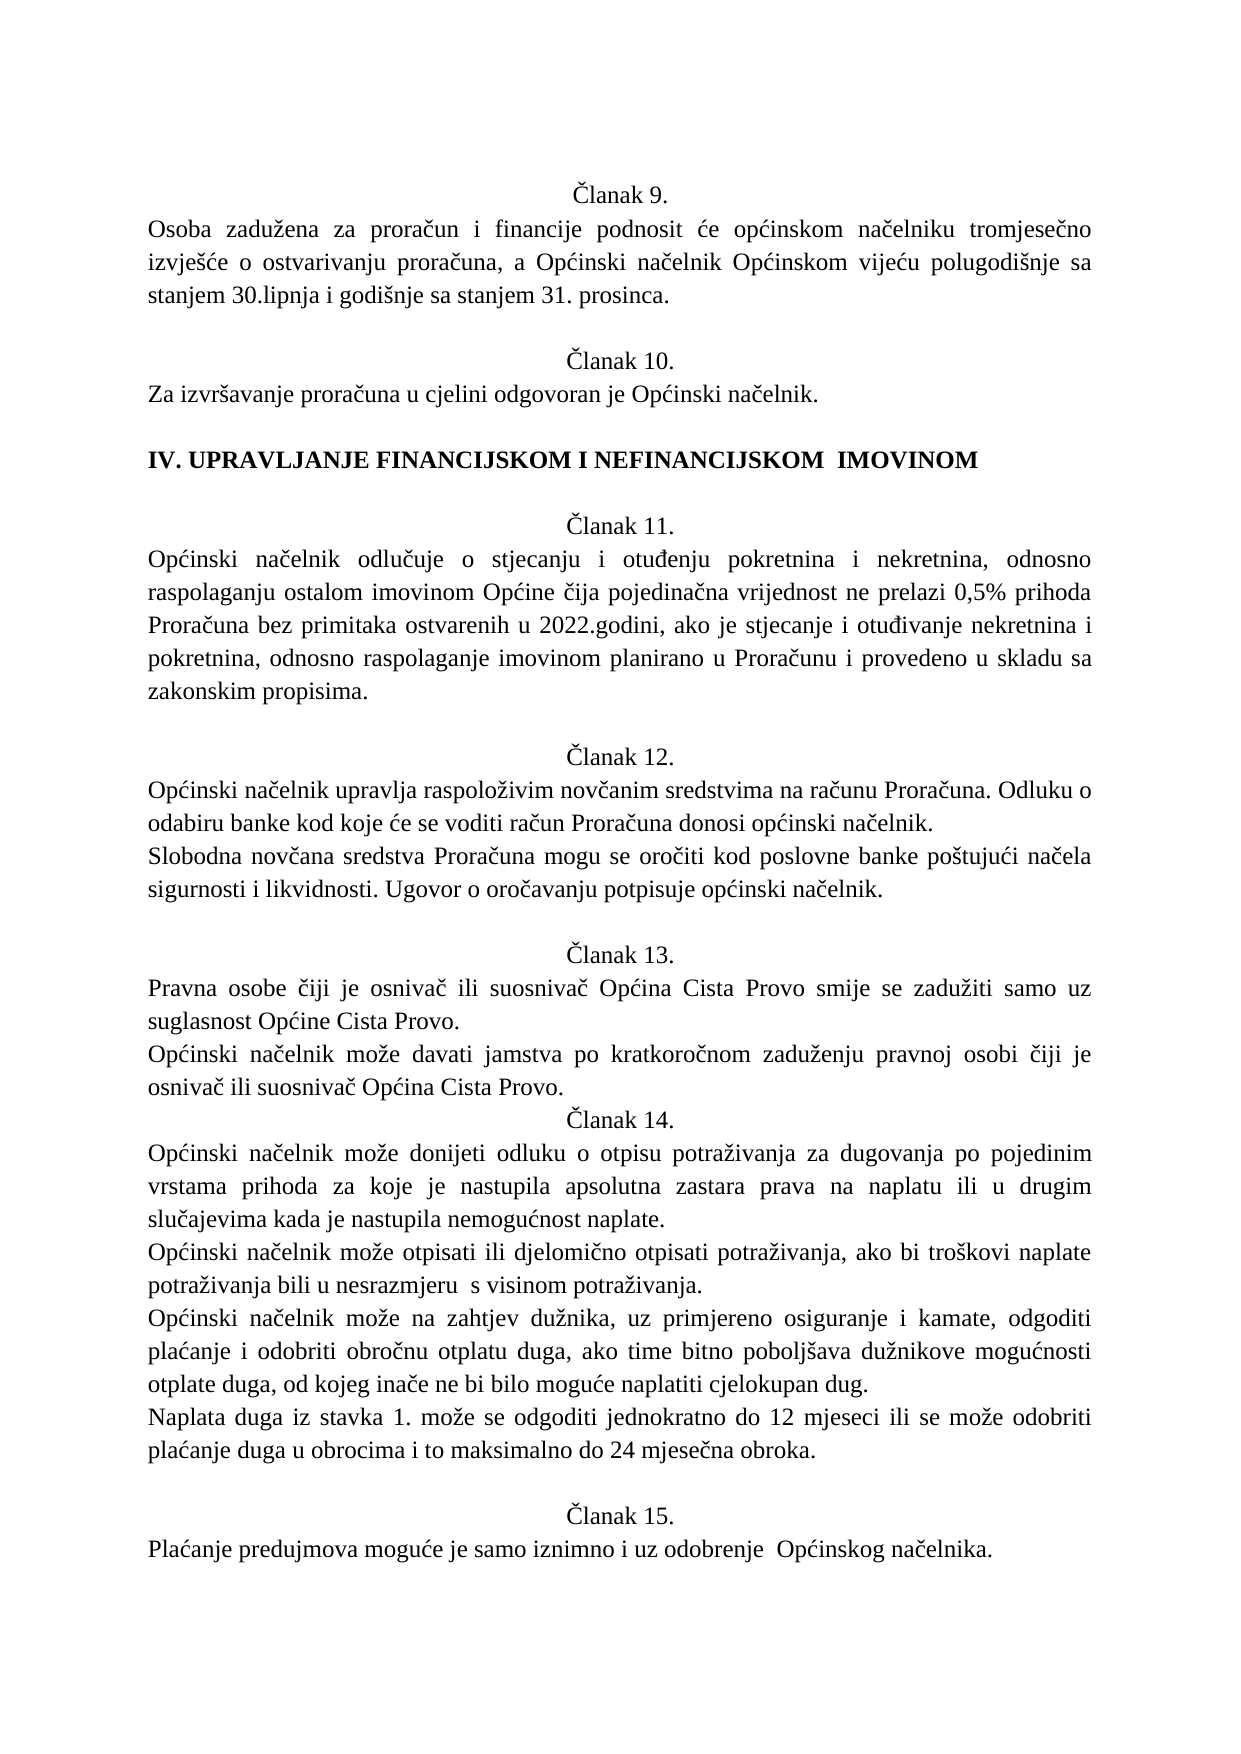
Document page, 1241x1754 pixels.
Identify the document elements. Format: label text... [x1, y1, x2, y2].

text IV. UPRAVLJANJE FINANCIJSKOM I NEFINANCIJSKOM IMOVINOM [148, 445, 1093, 473]
text Članak 15. [148, 1501, 1093, 1530]
text Članak 9. [148, 181, 1093, 209]
text Za izvršavanje proračuna u cjelini odgovoran je Općinski načelnik. [148, 379, 1093, 407]
text Slobodna novčana sredstva Proračuna mogu se oročiti kod poslovne banke poštujući načela sigurnosti i likvidnosti. Ugovor o oročavanju potpisuje općinski načelnik. [148, 841, 1093, 903]
text Općinski načelnik odlučuje o stjecanju i otuđenju pokretnina i nekretnina, odnosno raspolaganju ostalom imovinom Općine čija pojedinačna vrijednost ne prelazi 0,5% prihoda Proračuna bez primitaka ostvarenih u 2022.godini, ako je stjecanje i otuđivanje nekretnina i pokretnina, odnosno raspolaganje imovinom planirano u Proračunu i provedeno u skladu sa zakonskim propisima. [148, 544, 1093, 705]
text Općinski načelnik može donijeti odluku o otpisu potraživanja za dugovanja po pojedinim vrstama prihoda za koje je nastupila apsolutna zastara prava na naplatu ili u drugim slučajevima kada je nastupila nemogućnost naplate. [148, 1138, 1093, 1233]
text Općinski načelnik može davati jamstva po kratkoročnom zaduženju pravnoj osobi čiji je osnivač ili suosnivač Općina Cista Provo. [148, 1039, 1093, 1101]
text Pravna osobe čiji je osnivač ili suosnivač Općina Cista Provo smije se zadužiti samo uz suglasnost Općine Cista Provo. [148, 973, 1093, 1035]
text Članak 10. [148, 346, 1093, 374]
text Općinski načelnik može na zahtjev dužnika, uz primjereno osiguranje i kamate, odgoditi plaćanje i odobriti obročnu otplatu duga, ako time bitno poboljšava dužnikove mogućnosti otplate duga, od kojeg inače ne bi bilo moguće naplatiti cjelokupan dug. [148, 1303, 1093, 1398]
text Članak 11. [148, 511, 1093, 539]
text Članak 12. [148, 742, 1093, 771]
text Općinski načelnik može otpisati ili djelomično otpisati potraživanja, ako bi troškovi naplate potraživanja bili u nesrazmjeru s visinom potraživanja. [148, 1237, 1093, 1299]
text Članak 14. [148, 1105, 1093, 1134]
text Naplata duga iz stavka 1. može se odgoditi jednokratno do 12 mjeseci ili se može odobriti plaćanje duga u obrocima i to maksimalno do 24 mjesečna obroka. [148, 1402, 1093, 1464]
text Osoba zadužena za proračun i financije podnosit će općinskom načelniku tromjesečno izvješće o ostvarivanju proračuna, a Općinski načelnik Općinskom vijeću polugodišnje sa stanjem 30.lipnja i godišnje sa stanjem 31. prosinca. [148, 214, 1093, 308]
text Općinski načelnik upravlja raspoloživim novčanim sredstvima na računu Proračuna. Odluku o odabiru banke kod koje će se voditi račun Proračuna donosi općinski načelnik. [148, 775, 1093, 837]
text Plaćanje predujmova moguće je samo iznimno i uz odobrenje Općinskog načelnika. [148, 1534, 1093, 1563]
text Članak 13. [148, 940, 1093, 969]
